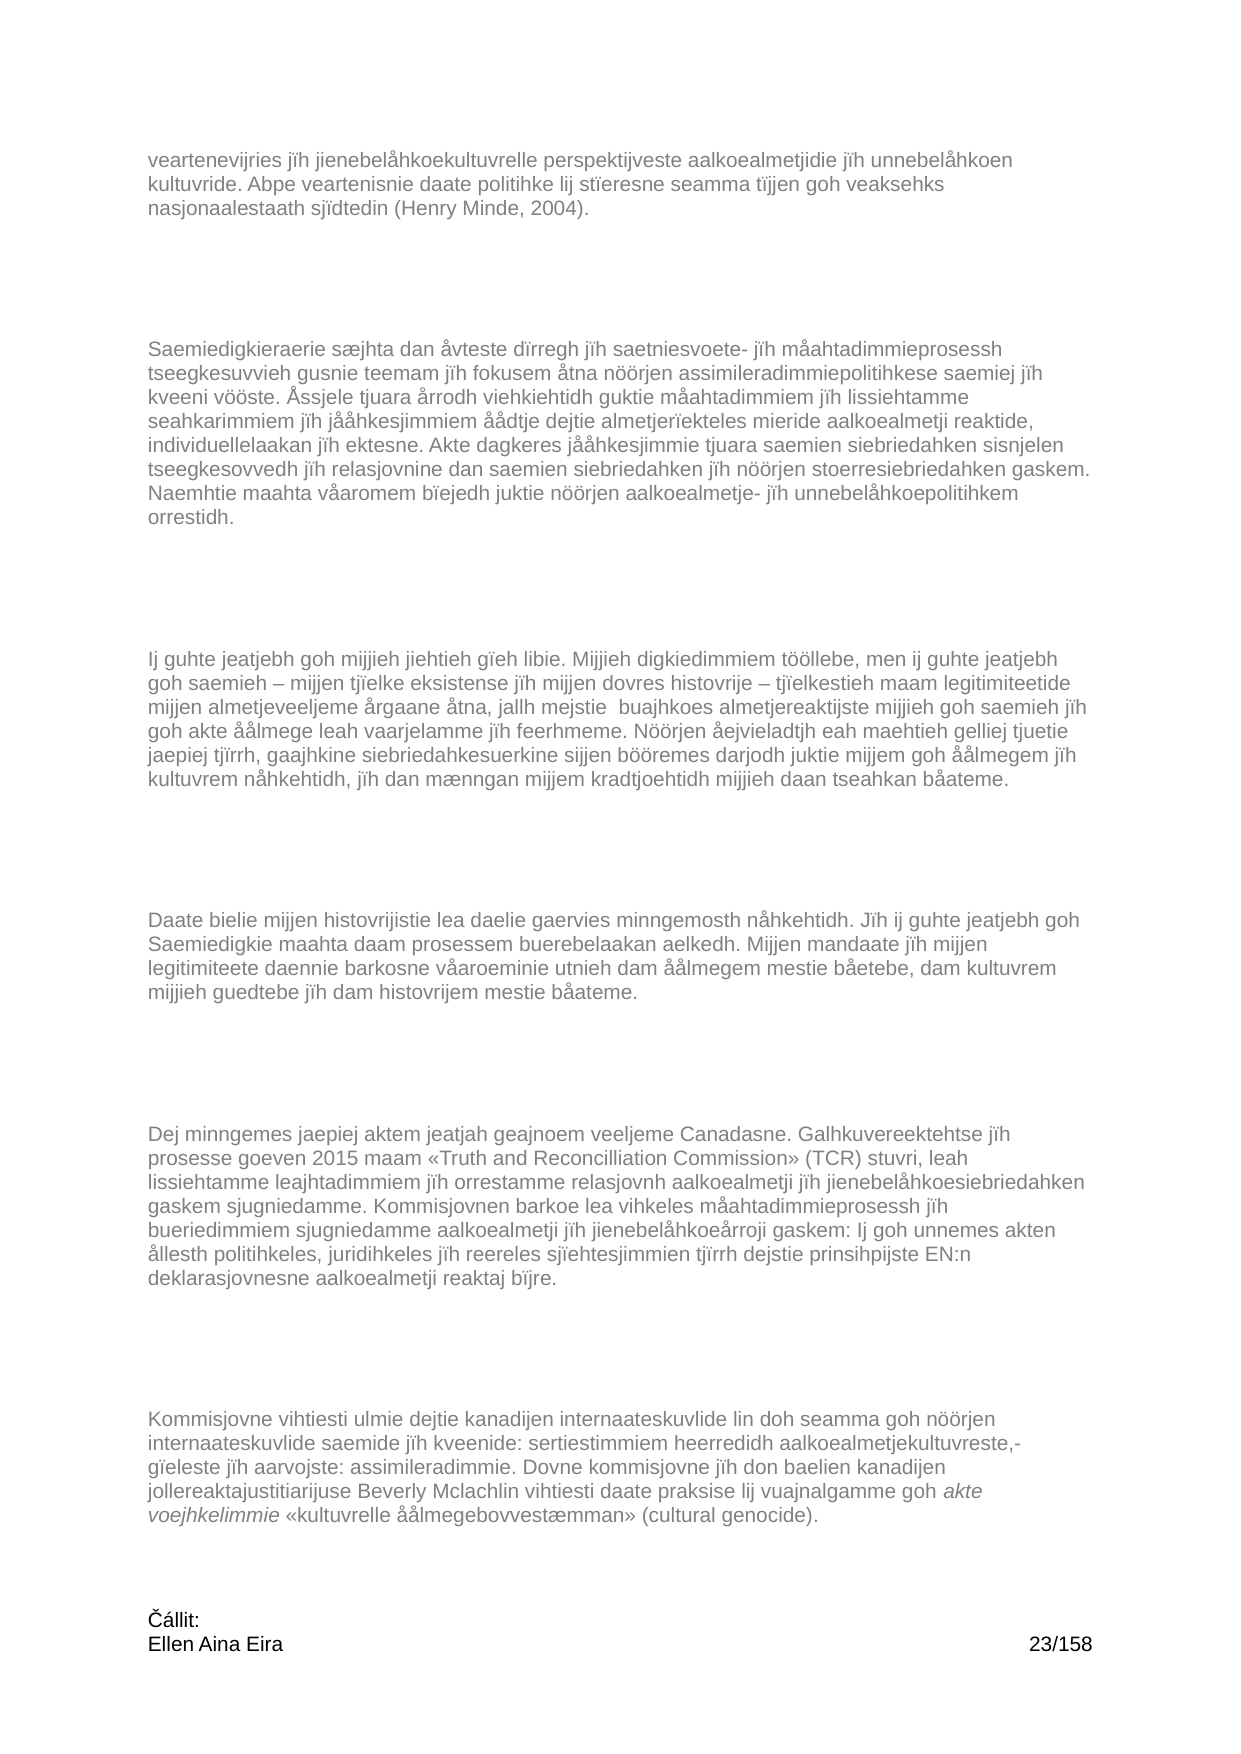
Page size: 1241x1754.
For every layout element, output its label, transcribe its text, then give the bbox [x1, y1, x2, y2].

table_header veartenevijries jïh jienebelåhkoekultuvrelle perspektijveste aalkoealmetjidie jïh unnebelåhkoen kultuvride. Abpe veartenisnie daate politihke lij stïeresne seamma tïjjen goh veaksehks nasjonaalestaath sjïdtedin (Henry Minde, 2004). Saemiedigkieraerie sæjhta dan åvteste dïrregh jïh saetniesvoete- jïh måahtadimmieprosessh tseegkesuvvieh gusnie teemam jïh fokusem åtna nöörjen assimileradimmiepolitihkese saemiej jïh kveeni vööste. Åssjele tjuara årrodh viehkiehtidh guktie måahtadimmiem jïh lissiehtamme seahkarimmiem jïh jååhkesjimmiem åådtje dejtie almetjerïekteles mieride aalkoealmetji reaktide, individuellelaakan jïh ektesne. Akte dagkeres jååhkesjimmie tjuara saemien siebriedahken sisnjelen tseegkesovvedh jïh relasjovnine dan saemien siebriedahken jïh nöörjen stoerresiebriedahken gaskem. Naemhtie maahta våaromem bïejedh juktie nöörjen aalkoealmetje- jïh unnebelåhkoepolitihkem orrestidh. Ij guhte jeatjebh goh mijjieh jiehtieh gïeh libie. Mijjieh digkiedimmiem tööllebe, men ij guhte jeatjebh goh saemieh – mijjen tjïelke eksistense jïh mijjen dovres histovrije – tjïelkestieh maam legitimiteetide mijjen almetjeveeljeme årgaane åtna, jallh mejstie buajhkoes almetjereaktijste mijjieh goh saemieh jïh goh akte åålmege leah vaarjelamme jïh feerhmeme. Nöörjen åejvieladtjh eah maehtieh gelliej tjuetie jaepiej tjïrrh, gaajhkine siebriedahkesuerkine sijjen bööremes darjodh juktie mijjem goh åålmegem jïh kultuvrem nåhkehtidh, jïh dan mænngan mijjem kradtjoehtidh mijjieh daan tseahkan båateme. Daate bielie mijjen histovrijistie lea daelie gaervies minngemosth nåhkehtidh. Jïh ij guhte jeatjebh goh Saemiedigkie maahta daam prosessem buerebelaakan aelkedh. Mijjen mandaate jïh mijjen legitimiteete daennie barkosne våaroeminie utnieh dam åålmegem mestie båetebe, dam kultuvrem mijjieh guedtebe jïh dam histovrijem mestie båateme. Dej minngemes jaepiej aktem jeatjah geajnoem veeljeme Canadasne. Galhkuvereektehtse jïh prosesse goeven 2015 maam «Truth and Reconcilliation Commission» (TCR) stuvri, leah lissiehtamme leajhtadimmiem jïh orrestamme relasjovnh aalkoealmetji jïh jienebelåhkoesiebriedahken gaskem sjugniedamme. Kommisjovnen barkoe lea vihkeles måahtadimmieprosessh jïh bueriedimmiem sjugniedamme aalkoealmetji jïh jienebelåhkoeårroji gaskem: Ij goh unnemes akten ållesth politihkeles, juridihkeles jïh reereles sjïehtesjimmien tjïrrh dejstie prinsihpijste EN:n deklarasjovnesne aalkoealmetji reaktaj bïjre. Kommisjovne vihtiesti ulmie dejtie kanadijen internaateskuvlide lin doh seamma goh nöörjen internaateskuvlide saemide jïh kveenide: sertiestimmiem heerredidh aalkoealmetjekultuvreste,- gïeleste jïh aarvojste: assimileradimmie. Dovne kommisjovne jïh don baelien kanadijen jollereaktajustitiarijuse Beverly Mclachlin vihtiesti daate praksise lij vuajnalgamme goh akte voejhkelimmie «kultuvrelle åålmegebovvestæmman» (cultural genocide). [136, 148, 1104, 1574]
